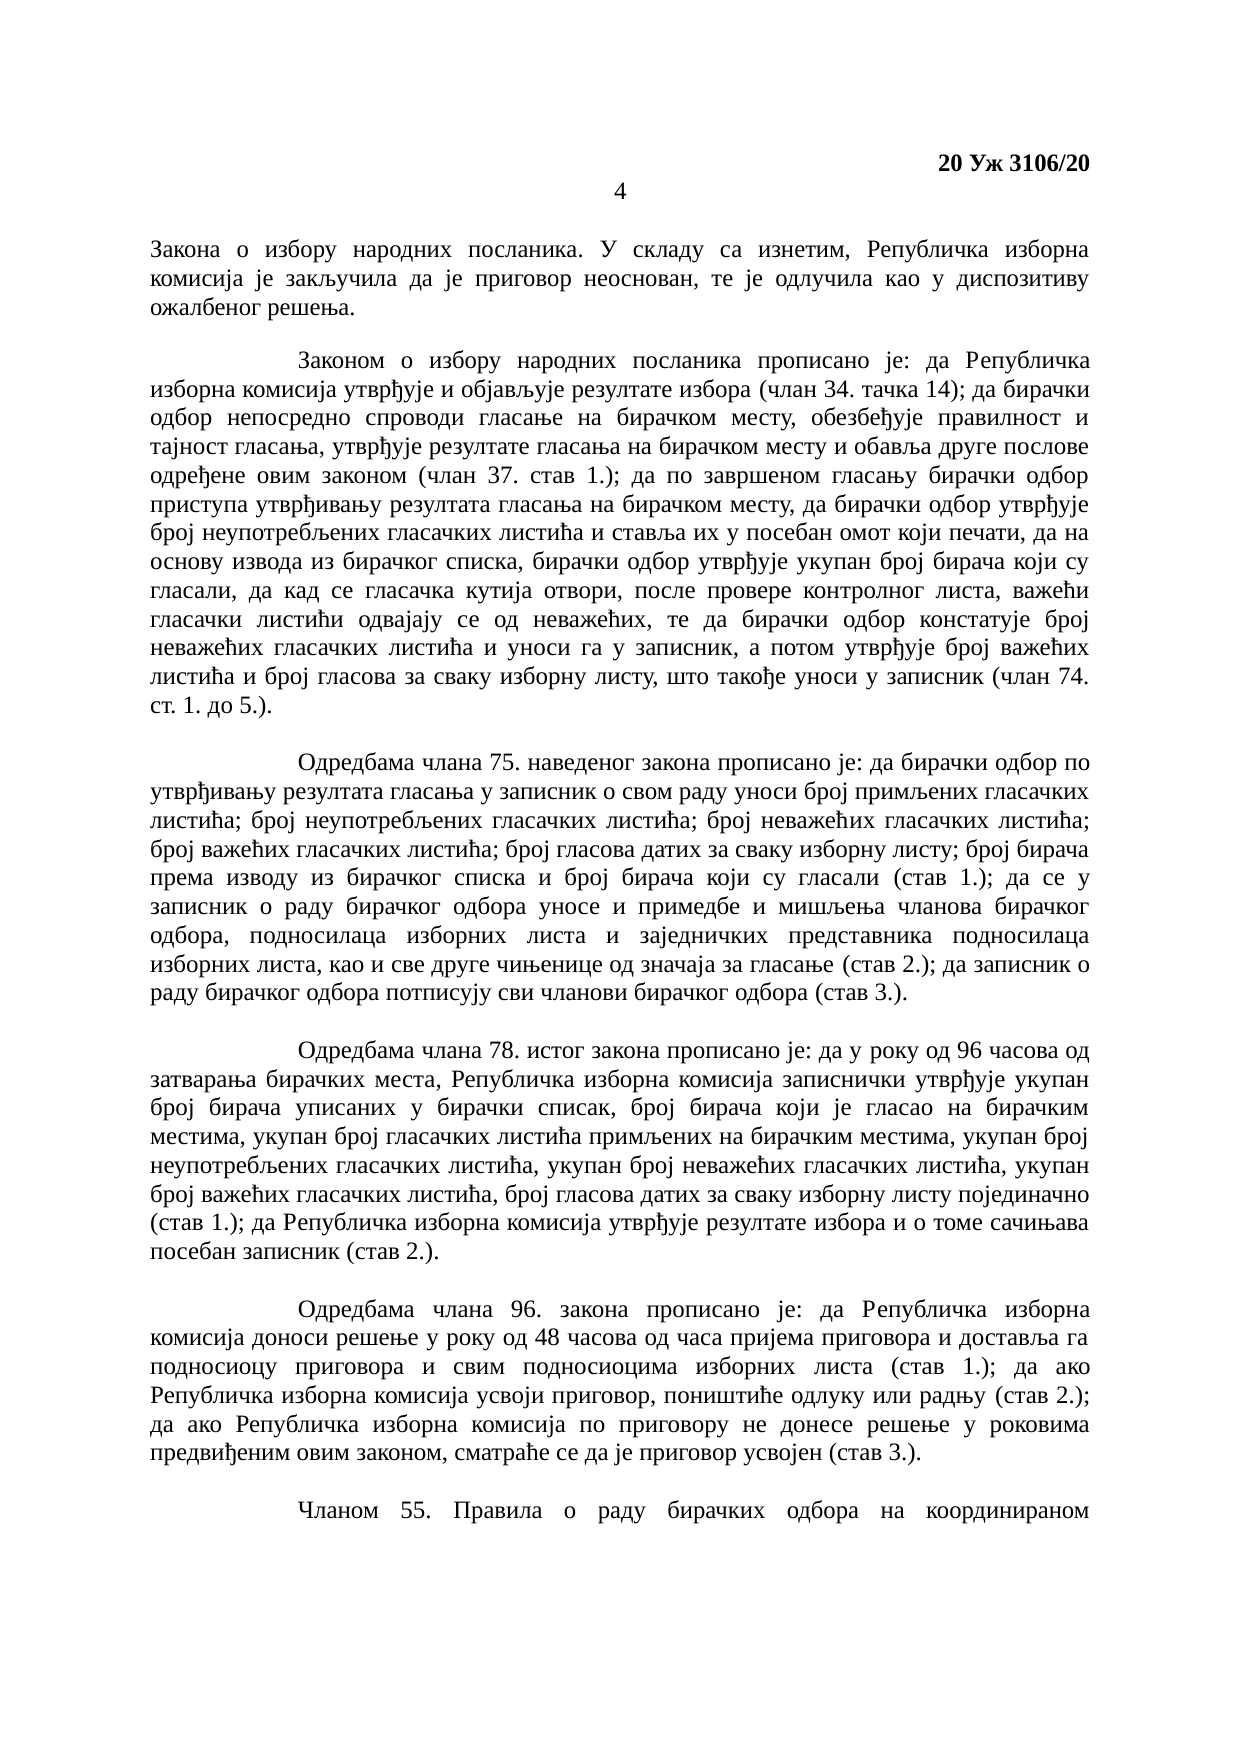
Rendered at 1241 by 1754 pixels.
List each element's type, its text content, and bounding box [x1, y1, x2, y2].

text Закона о избору народних посланика. У складу са изнетим, Републичка изборна комисија је закључила да је приговор неоснован, те је одлучила као у диспозитиву ожалбеног решења. [150, 234, 1090, 321]
text Чланом 55. Правила о раду бирачких одбора на координираном [150, 1495, 1090, 1524]
text Одредбама члана 75. наведеног закона прописано је: да бирачки одбор по утврђивању резултата гласања у записник о свом раду уноси број примљених гласачких листића; број неупотребљених гласачких листића; број неважећих гласачких листића; број важећих гласачких листића; број гласова датих за сваку изборну листу; број бирача према изводу из бирачког списка и број бирача који су гласали (став 1.); да се у записник о раду бирачког одбора уносе и примедбе и мишљења чланова бирачког одбора, подносилаца изборних листа и заједничких представника подносилаца изборних листа, као и све друге чињенице од значаја за гласање (став 2.); да записник о раду бирачког одбора потписују сви чланови бирачког одбора (став 3.). [150, 747, 1090, 1006]
text Одредбама члана 78. истог закона прописано је: да у року од 96 часова од затварања бирачких места, Републичка изборна комисија записнички утврђује укупан број бирача уписаних у бирачки списак, број бирача који је гласао на бирачким местима, укупан број гласачких листића примљених на бирачким местима, укупан број неупотребљених гласачких листића, укупан број неважећих гласачких листића, укупан број важећих гласачких листића, број гласова датих за сваку изборну листу појединачно (став 1.); да Републичка изборна комисија утврђује резултате избора и о томе сачињава посебан записник (став 2.). [150, 1006, 1090, 1265]
text Законом о избору народних посланика прописано је: да Републичка изборна комисија утврђује и објављује резултате избора (члан 34. тачка 14); да бирачки одбор непосредно спроводи гласање на бирачком месту, обезбеђује правилност и тајност гласања, утврђује резултате гласања на бирачком месту и обавља друге послове одређене овим законом (члан 37. став 1.); да по завршеном гласању бирачки одбор приступа утврђивању резултата гласања на бирачком месту, да бирачки одбор утврђује број неупотребљених гласачких листића и ставља их у посебан омот који печати, да на основу извода из бирачког списка, бирачки одбор утврђује укупан број бирача који су гласали, да кад се гласачка кутија отвори, после провере контролног листа, важећи гласачки листићи одвајају се од неважећих, те да бирачки одбор констатује број неважећих гласачких листића и уноси га у записник, а потом утврђује број важећих листића и број гласова за сваку изборну листу, што такође уноси у записник (члан 74. ст. 1. до 5.). [150, 345, 1090, 719]
text Одредбама члана 96. закона прописано је: да Републичка изборна комисија доноси решење у року од 48 часова од часа пријема приговора и доставља га подносиоцу приговора и свим подносиоцима изборних листа (став 1.); да ако Републичка изборна комисија усвоји приговор, поништиће одлуку или радњу (став 2.); да ако Републичка изборна комисија по приговору не донесе решење у роковима предвиђеним овим законом, сматраће се да је приговор усвојен (став 3.). [150, 1294, 1090, 1466]
